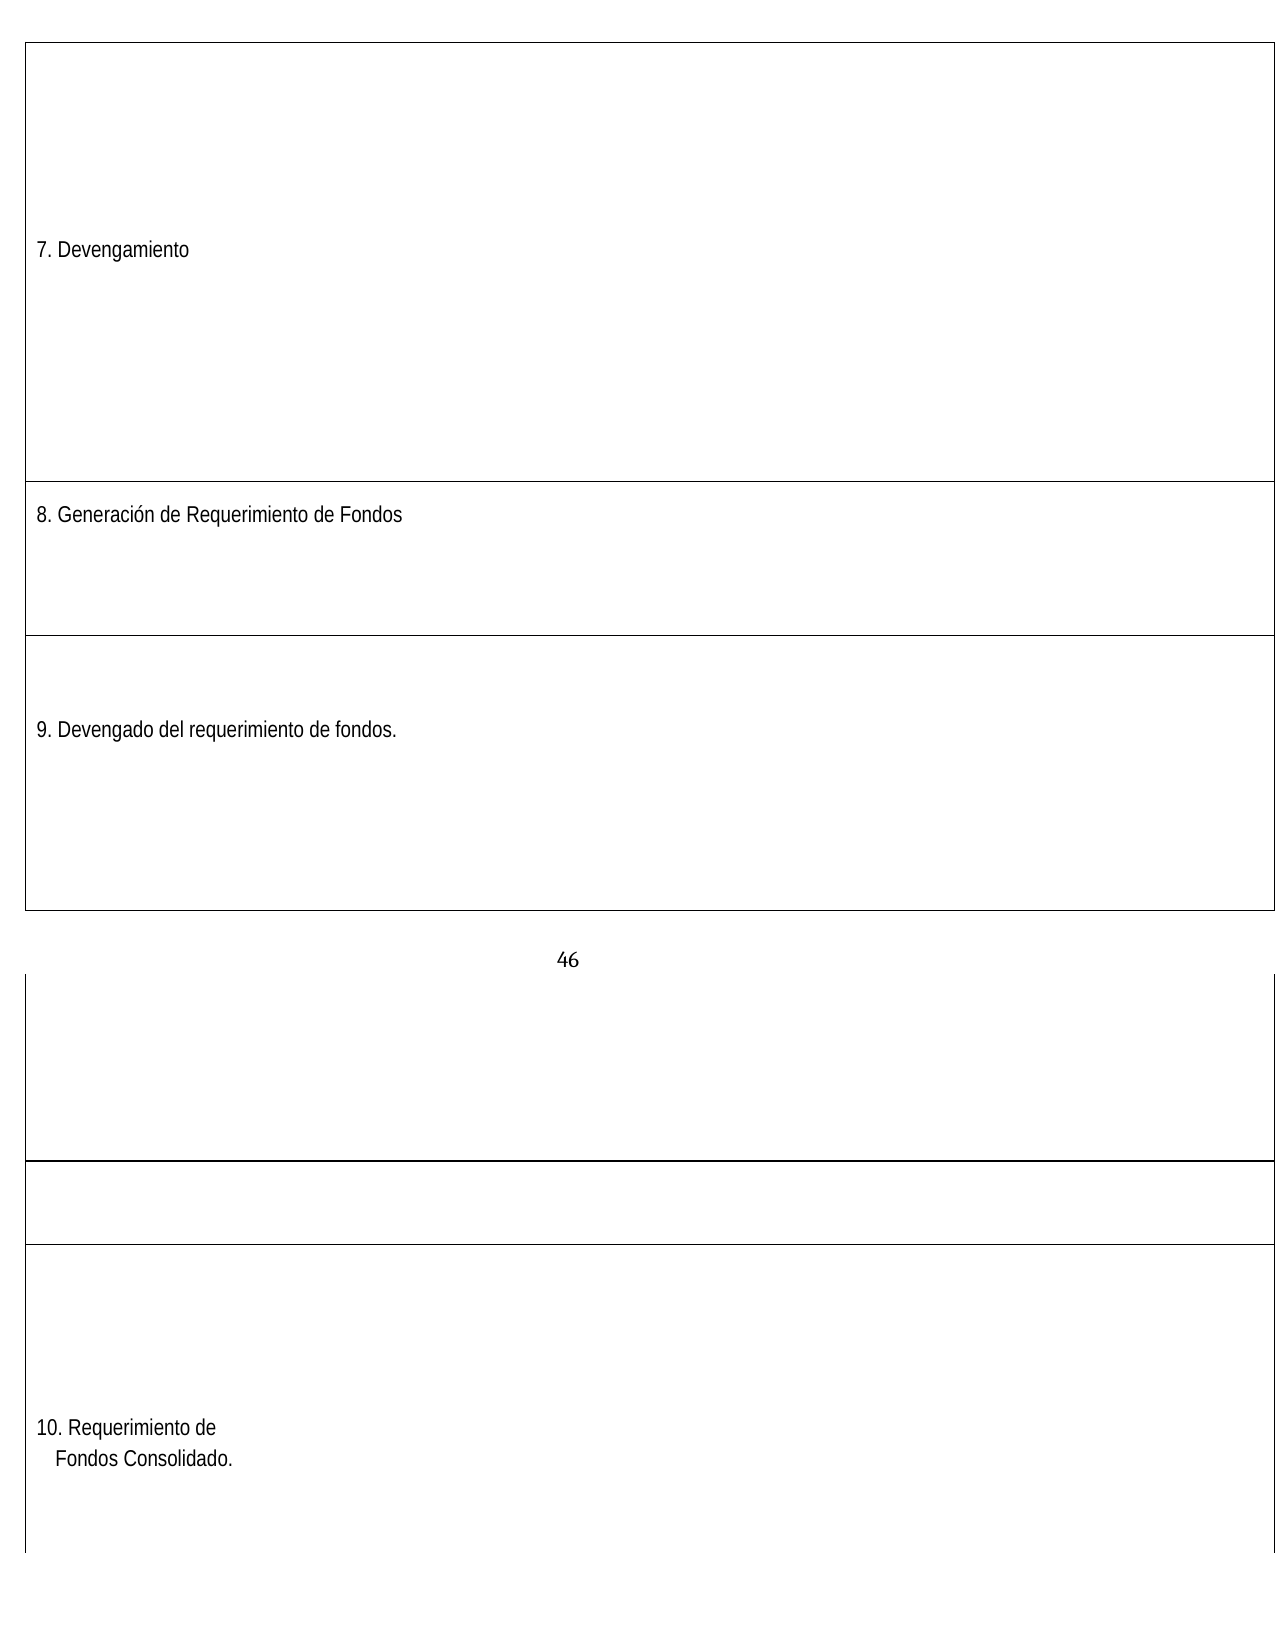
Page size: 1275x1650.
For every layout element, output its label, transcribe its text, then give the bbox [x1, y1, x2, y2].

table_cell 10. Requerimiento de Fondos Consolidado. [26, 1245, 1274, 1553]
table_cell [26, 1162, 1274, 1243]
table_cell 9. Devengado del requerimiento de fondos. [26, 636, 1274, 910]
table_header Manual de Procedimientos de Unidad Financiera Institucional [26, 974, 1274, 1160]
table_cell 8. Generación de Requerimiento de Fondos [26, 482, 1274, 635]
table_cell 7. Devengamiento [26, 43, 1274, 481]
text 46 [481, 947, 654, 974]
